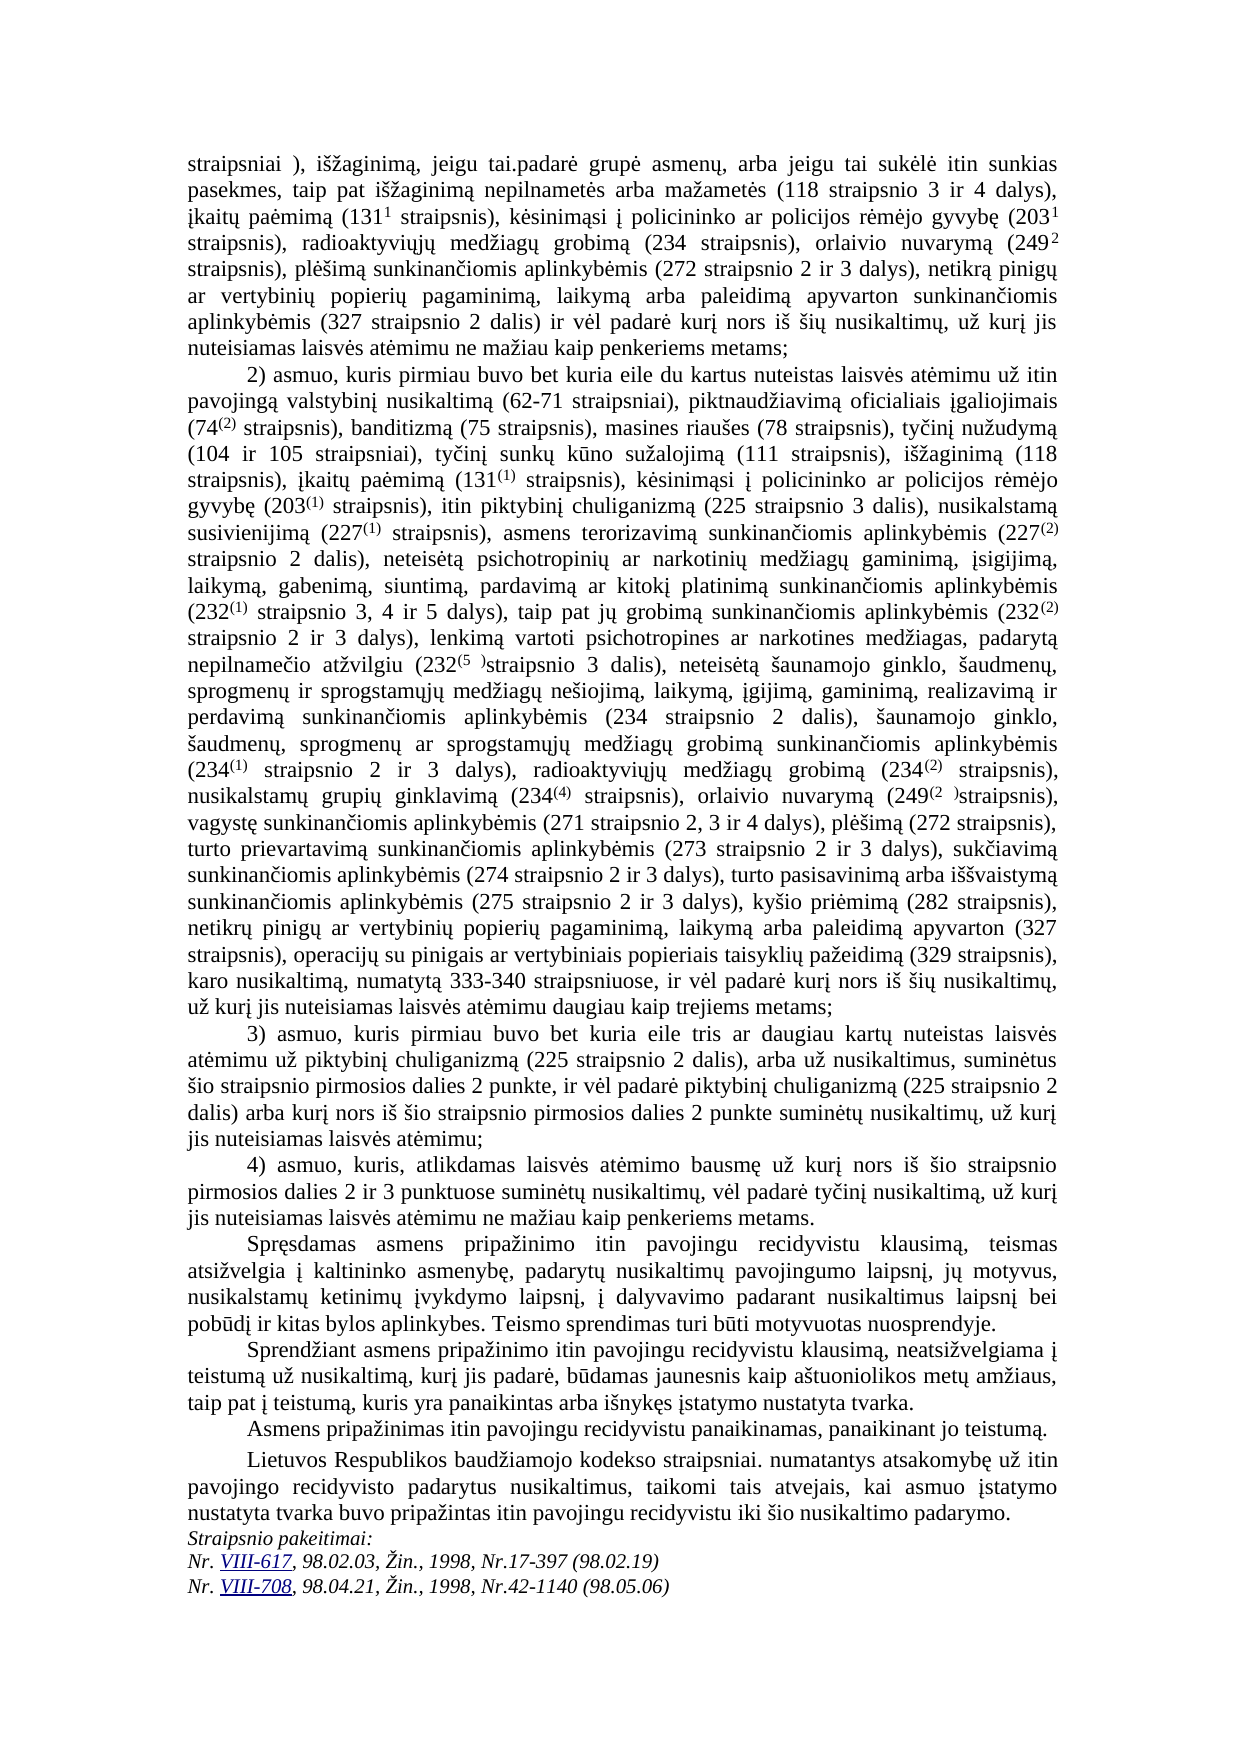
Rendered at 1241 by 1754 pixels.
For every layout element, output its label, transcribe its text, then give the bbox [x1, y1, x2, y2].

text Sprendžiant asmens pripažinimo itin pavojingu recidyvistu klausimą, neatsižvelgiama į teistumą už nusikaltimą, kurį jis padarė, būdamas jaunesnis kaip aštuoniolikos metų amžiaus, taip pat į teistumą, kuris yra panaikintas arba išnykęs įstatymo nustatyta tvarka. [187, 1336, 1059, 1415]
text Spręsdamas asmens pripažinimo itin pavojingu recidyvistu klausimą, teismas atsižvelgia į kaltininko asmenybę, padarytų nusikaltimų pavojingumo laipsnį, jų motyvus, nusikalstamų ketinimų įvykdymo laipsnį, į dalyvavimo padarant nusikaltimus laipsnį bei pobūdį ir kitas bylos aplinkybes. Teismo sprendimas turi būti motyvuotas nuosprendyje. [187, 1231, 1059, 1336]
text 2) asmuo, kuris pirmiau buvo bet kuria eile du kartus nuteistas laisvės atėmimu už itin pavojingą valstybinį nusikaltimą (62-71 straipsniai), piktnaudžiavimą oficialiais įgaliojimais (74(2) straipsnis), banditizmą (75 straipsnis), masines riaušes (78 straipsnis), tyčinį nužudymą (104 ir 105 straipsniai), tyčinį sunkų kūno sužalojimą (111 straipsnis), išžaginimą (118 straipsnis), įkaitų paėmimą (131(1) straipsnis), kėsinimąsi į policininko ar policijos rėmėjo gyvybę (203(1) straipsnis), itin piktybinį chuliganizmą (225 straipsnio 3 dalis), nusikalstamą susivienijimą (227(1) straipsnis), asmens terorizavimą sunkinančiomis aplinkybėmis (227(2) straipsnio 2 dalis), neteisėtą psichotropinių ar narkotinių medžiagų gaminimą, įsigijimą, laikymą, gabenimą, siuntimą, pardavimą ar kitokį platinimą sunkinančiomis aplinkybėmis (232(1) straipsnio 3, 4 ir 5 dalys), taip pat jų grobimą sunkinančiomis aplinkybėmis (232(2) straipsnio 2 ir 3 dalys), lenkimą vartoti psichotropines ar narkotines medžiagas, padarytą nepilnamečio atžvilgiu (232(5 )straipsnio 3 dalis), neteisėtą šaunamojo ginklo, šaudmenų, sprogmenų ir sprogstamųjų medžiagų nešiojimą, laikymą, įgijimą, gaminimą, realizavimą ir perdavimą sunkinančiomis aplinkybėmis (234 straipsnio 2 dalis), šaunamojo ginklo, šaudmenų, sprogmenų ar sprogstamųjų medžiagų grobimą sunkinančiomis aplinkybėmis (234(1) straipsnio 2 ir 3 dalys), radioaktyviųjų medžiagų grobimą (234(2) straipsnis), nusikalstamų grupių ginklavimą (234(4) straipsnis), orlaivio nuvarymą (249(2 )straipsnis), vagystę sunkinančiomis aplinkybėmis (271 straipsnio 2, 3 ir 4 dalys), plėšimą (272 straipsnis), turto prievartavimą sunkinančiomis aplinkybėmis (273 straipsnio 2 ir 3 dalys), sukčiavimą sunkinančiomis aplinkybėmis (274 straipsnio 2 ir 3 dalys), turto pasisavinimą arba iššvaistymą sunkinančiomis aplinkybėmis (275 straipsnio 2 ir 3 dalys), kyšio priėmimą (282 straipsnis), netikrų pinigų ar vertybinių popierių pagaminimą, laikymą arba paleidimą apyvarton (327 straipsnis), operacijų su pinigais ar vertybiniais popieriais taisyklių pažeidimą (329 straipsnis), karo nusikaltimą, numatytą 333-340 straipsniuose, ir vėl padarė kurį nors iš šių nusikaltimų, už kurį jis nuteisiamas laisvės atėmimu daugiau kaip trejiems metams; [187, 361, 1059, 1020]
text Nr. VIII-708, 98.04.21, Žin., 1998, Nr.42-1140 (98.05.06) [187, 1573, 1059, 1598]
text 3) asmuo, kuris pirmiau buvo bet kuria eile tris ar daugiau kartų nuteistas laisvės atėmimu už piktybinį chuliganizmą (225 straipsnio 2 dalis), arba už nusikaltimus, suminėtus šio straipsnio pirmosios dalies 2 punkte, ir vėl padarė piktybinį chuliganizmą (225 straipsnio 2 dalis) arba kurį nors iš šio straipsnio pirmosios dalies 2 punkte suminėtų nusikaltimų, už kurį jis nuteisiamas laisvės atėmimu; [187, 1020, 1059, 1151]
text Nr. VIII-617, 98.02.03, Žin., 1998, Nr.17-397 (98.02.19) [187, 1549, 1059, 1573]
text 4) asmuo, kuris, atlikdamas laisvės atėmimo bausmę už kurį nors iš šio straipsnio pirmosios dalies 2 ir 3 punktuose suminėtų nusikaltimų, vėl padarė tyčinį nusikaltimą, už kurį jis nuteisiamas laisvės atėmimu ne mažiau kaip penkeriems metams. [187, 1151, 1059, 1231]
text Asmens pripažinimas itin pavojingu recidyvistu panaikinamas, panaikinant jo teistumą. [187, 1415, 1059, 1441]
text Straipsnio pakeitimai: [187, 1525, 1059, 1549]
text Lietuvos Respublikos baudžiamojo kodekso straipsniai. numatantys atsakomybę už itin pavojingo recidyvisto padarytus nusikaltimus, taikomi tais atvejais, kai asmuo įstatymo nustatyta tvarka buvo pripažintas itin pavojingu recidyvistu iki šio nusikaltimo padarymo. [187, 1446, 1059, 1525]
text straipsniai ), išžaginimą, jeigu tai.padarė grupė asmenų, arba jeigu tai sukėlė itin sunkias pasekmes, taip pat išžaginimą nepilnametės arba mažametės (118 straipsnio 3 ir 4 dalys), įkaitų paėmimą (1311 straipsnis), kėsinimąsi į policininko ar policijos rėmėjo gyvybę (2031 straipsnis), radioaktyviųjų medžiagų grobimą (234 straipsnis), orlaivio nuvarymą (2492 straipsnis), plėšimą sunkinančiomis aplinkybėmis (272 straipsnio 2 ir 3 dalys), netikrą pinigų ar vertybinių popierių pagaminimą, laikymą arba paleidimą apyvarton sunkinančiomis aplinkybėmis (327 straipsnio 2 dalis) ir vėl padarė kurį nors iš šių nusikaltimų, už kurį jis nuteisiamas laisvės atėmimu ne mažiau kaip penkeriems metams; [187, 150, 1059, 361]
